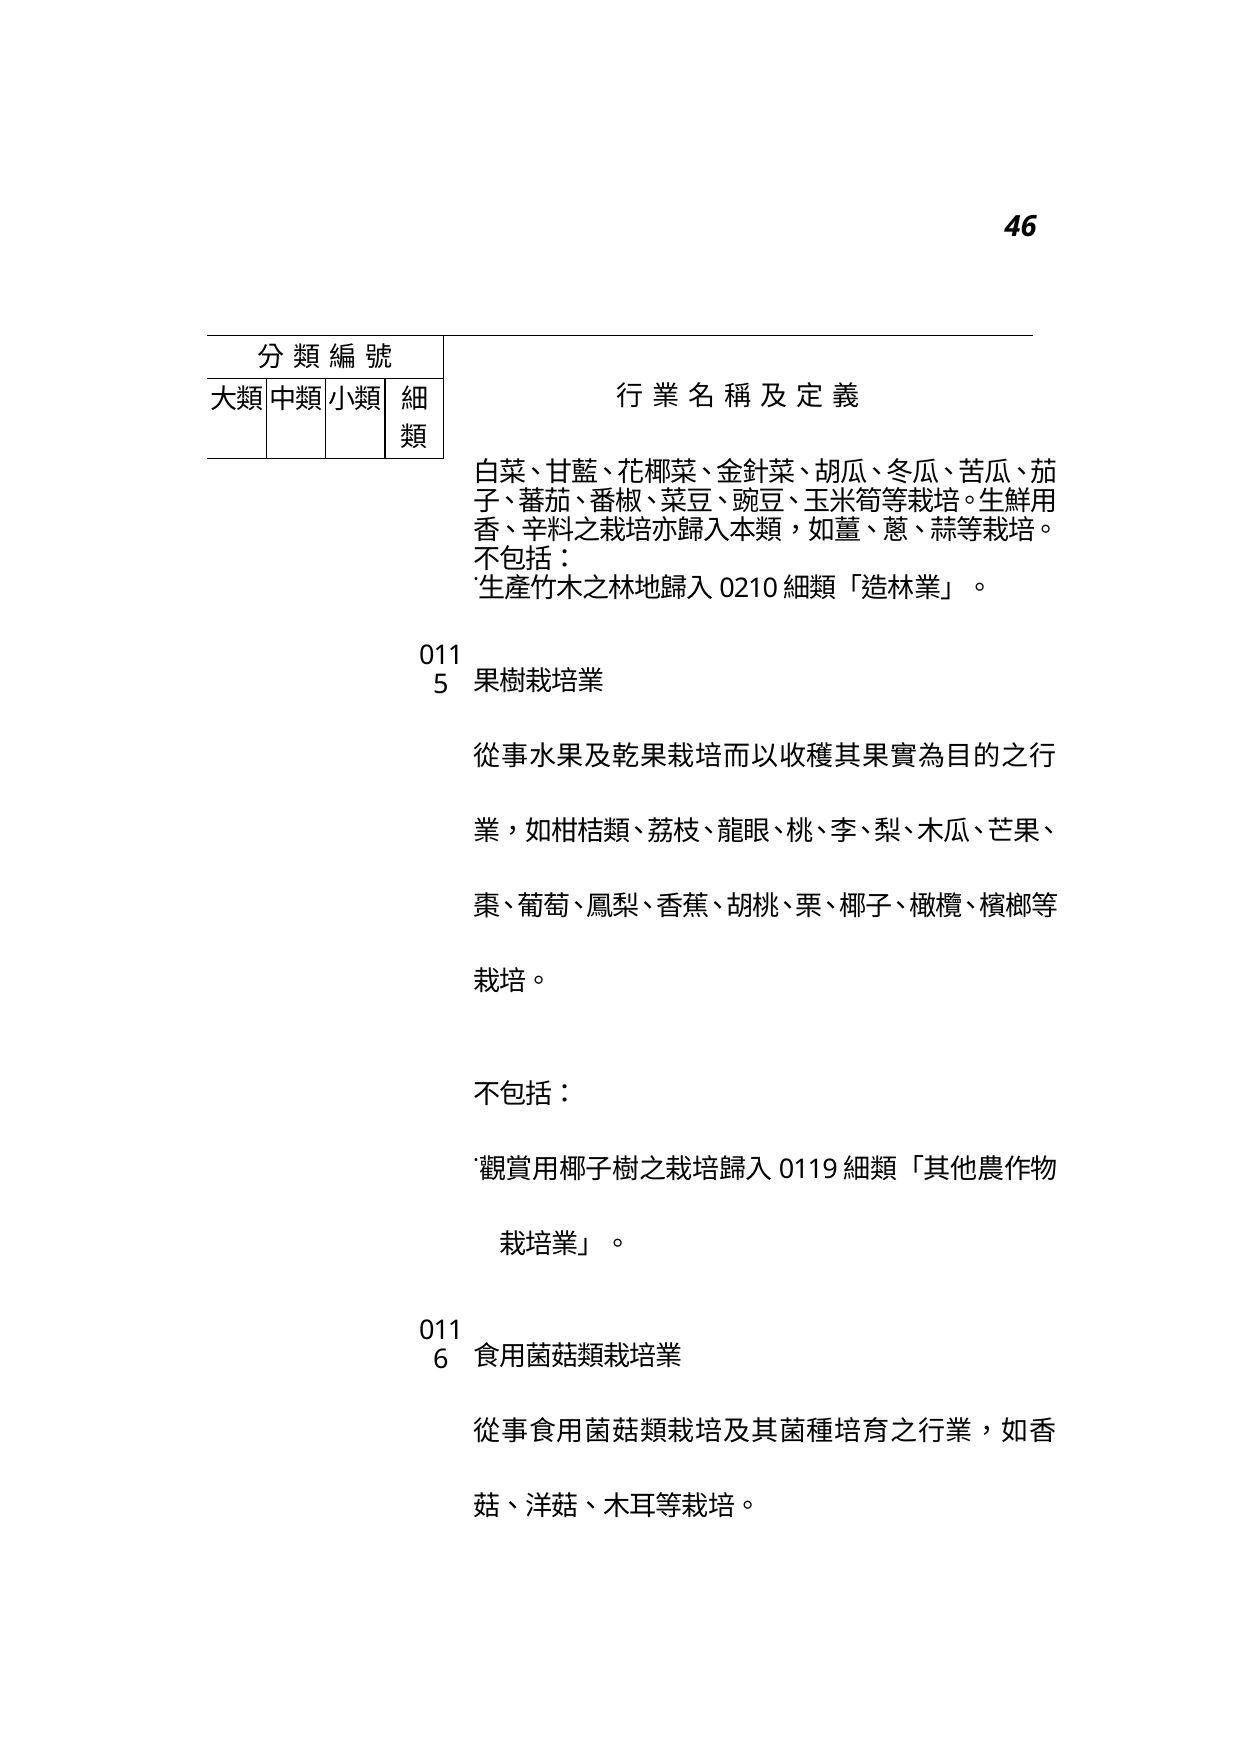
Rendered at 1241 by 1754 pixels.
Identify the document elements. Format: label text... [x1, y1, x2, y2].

table_cell [233, 1316, 292, 1541]
table_cell [207, 641, 233, 1316]
table_cell 大類 [207, 379, 266, 458]
table_cell 小類 [326, 379, 384, 458]
table_header 分 類 編 號 [207, 336, 443, 378]
table_header [1033, 335, 1060, 378]
table_cell 0115 [412, 641, 470, 1316]
table_cell [207, 459, 233, 641]
table_cell [207, 1316, 233, 1541]
table_header 行 業 名 稱 及 定 義 [444, 336, 1032, 458]
table_cell [293, 641, 351, 1316]
table_cell 白菜、甘藍、花椰菜、金針菜、胡瓜、冬瓜、苦瓜、茄子、蕃茄、番椒、菜豆、豌豆、玉米筍等栽培。生鮮用香、辛料之栽培亦歸入本類，如薑、蔥、蒜等栽培。 不包括： ˙生產竹木之林地歸入0210細類「造林業」。 [470, 458, 1060, 641]
table_cell 中類 [267, 379, 325, 458]
table_cell [351, 459, 412, 641]
table_cell [412, 458, 470, 641]
table_cell 食用菌菇類栽培業 從事食用菌菇類栽培及其菌種培育之行業，如香菇、洋菇、木耳等栽培。 [470, 1316, 1060, 1541]
table_cell [293, 459, 351, 641]
table_cell 果樹栽培業 從事水果及乾果栽培而以收穫其果實為目的之行業，如柑桔類、荔枝、龍眼、桃、李、梨、木瓜、芒果、棗、葡萄、鳳梨、香蕉、胡桃、栗、椰子、橄欖、檳榔等栽培。 不包括： ˙觀賞用椰子樹之栽培歸入0119細類「其他農作物栽培業」。 [470, 641, 1060, 1316]
table_cell 0116 [412, 1316, 470, 1541]
table_cell [1033, 378, 1060, 458]
table_cell [233, 459, 292, 641]
table_cell [233, 641, 292, 1316]
table_cell [351, 1316, 412, 1541]
table_cell [293, 1316, 351, 1541]
table_cell 細類 [386, 379, 443, 458]
table_cell [351, 641, 412, 1316]
